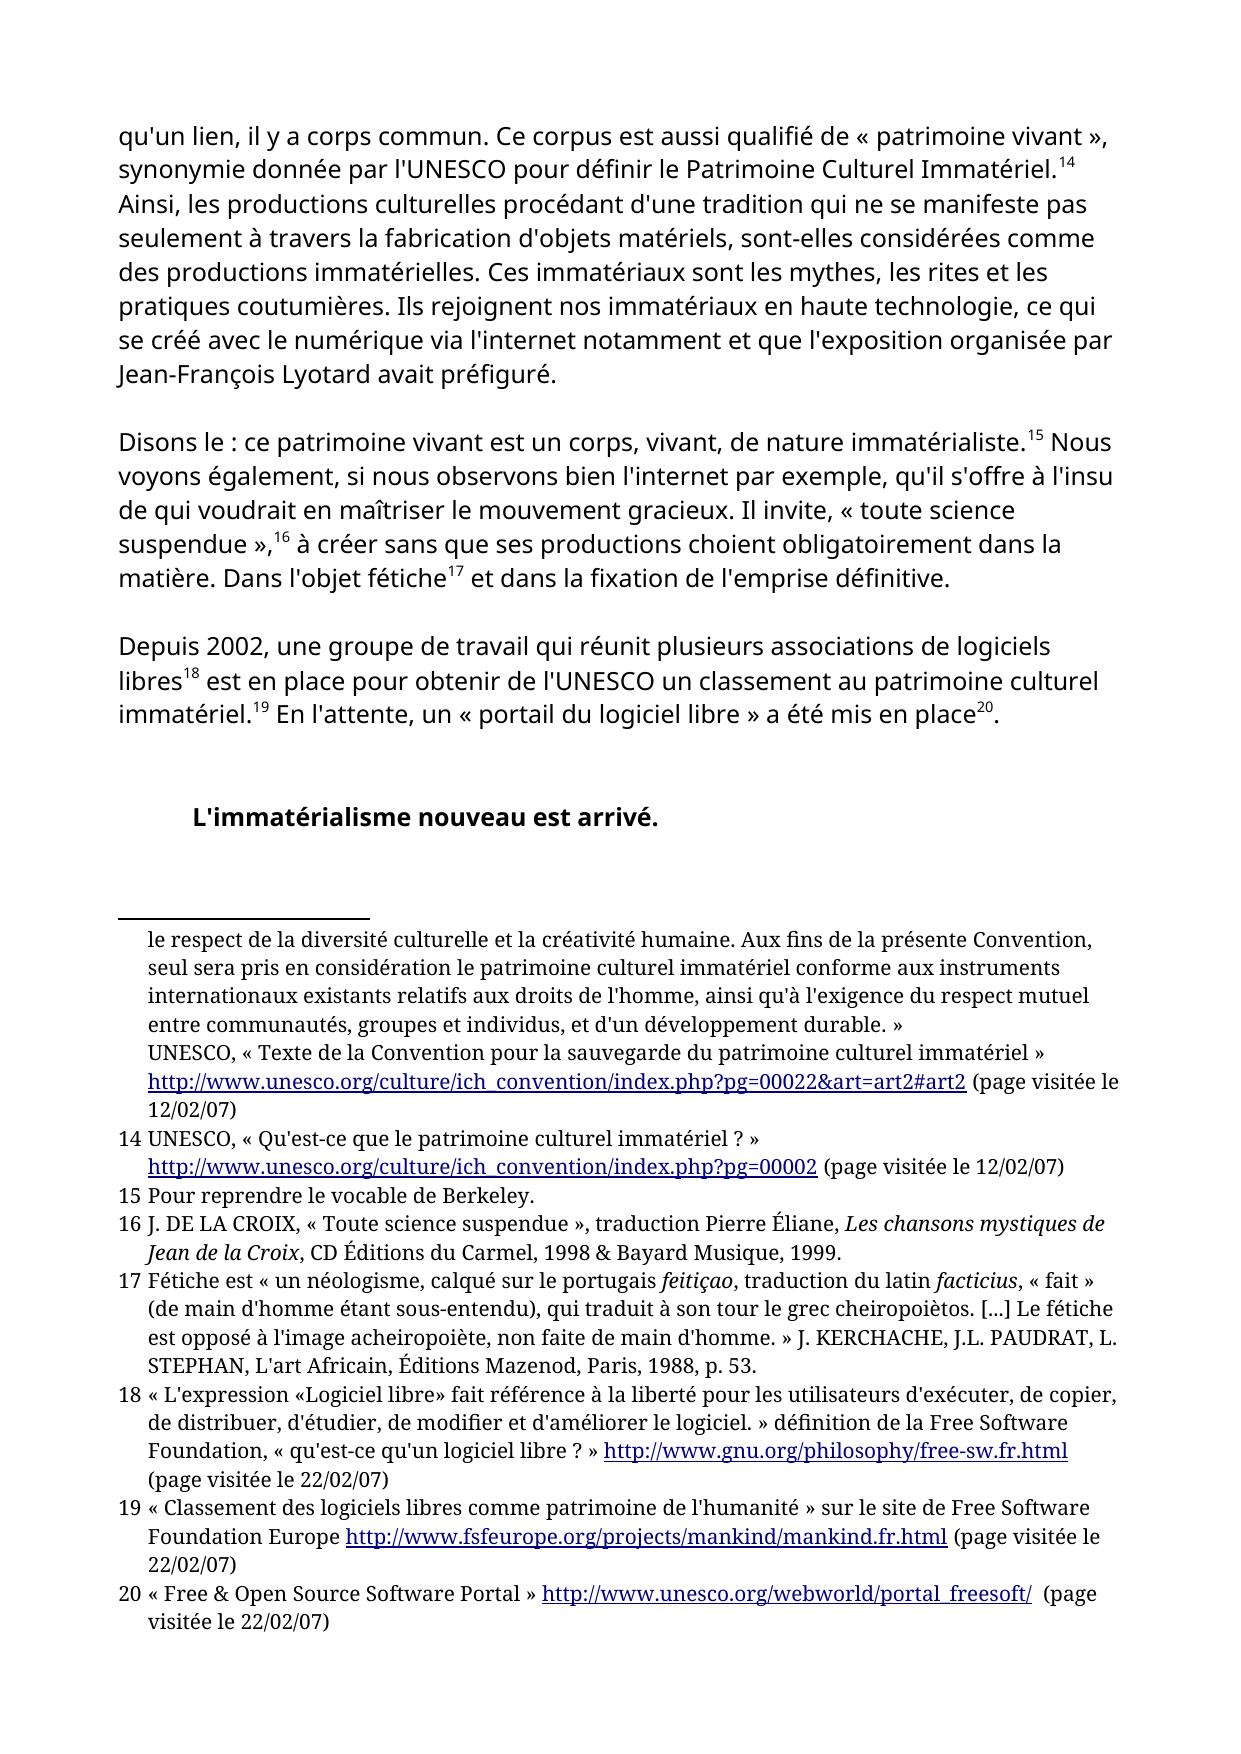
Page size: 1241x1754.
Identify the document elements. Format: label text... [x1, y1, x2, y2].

text UNESCO, « Qu'est-ce que le patrimoine culturel immatériel ? » http://www.unesco.org/culture/ich_convention/index.php?pg=00002 (page visitée le 12/02/07) [118, 1124, 1122, 1181]
text qu'un lien, il y a corps commun. Ce corpus est aussi qualifié de « patrimoine vivant », synonymie donnée par l'UNESCO pour définir le Patrimoine Culturel Immatériel. [118, 118, 1122, 186]
text « Free & Open Source Software Portal » http://www.unesco.org/webworld/portal_freesoft/ (page visitée le 22/02/07) [118, 1579, 1122, 1636]
text J. DE LA CROIX, « Toute science suspendue », traduction Pierre Éliane, Les chansons mystiques de Jean de la Croix, CD Éditions du Carmel, 1998 & Bayard Musique, 1999. [118, 1209, 1122, 1266]
text Pour reprendre le vocable de Berkeley. [118, 1181, 1122, 1209]
text UNESCO, « Texte de la Convention pour la sauvegarde du patrimoine culturel immatériel » http://www.unesco.org/culture/ich_convention/index.php?pg=00022&art=art2#art2 (page visitée le 12/02/07) [118, 1038, 1122, 1124]
text L'immatérialisme nouveau est arrivé. [118, 799, 1122, 833]
text « L'expression «Logiciel libre» fait référence à la liberté pour les utilisateurs d'exécuter, de copier, de distribuer, d'étudier, de modifier et d'améliorer le logiciel. » définition de la Free Software Foundation, « qu'est-ce qu'un logiciel libre ? » http://www.gnu.org/philosophy/free-sw.fr.html (page visitée le 22/02/07) [118, 1380, 1122, 1493]
text le respect de la diversité culturelle et la créativité humaine. Aux fins de la présente Convention, seul sera pris en considération le patrimoine culturel immatériel conforme aux instruments internationaux existants relatifs aux droits de l'homme, ainsi qu'à l'exigence du respect mutuel entre communautés, groupes et individus, et d'un développement durable. » [118, 925, 1122, 1038]
text Depuis 2002, une groupe de travail qui réunit plusieurs associations de logiciels libres est en place pour obtenir de l'UNESCO un classement au patrimoine culturel immatériel. En l'attente, un « portail du logiciel libre » a été mis en place. [118, 629, 1122, 731]
text « Classement des logiciels libres comme patrimoine de l'humanité » sur le site de Free Software Foundation Europe http://www.fsfeurope.org/projects/mankind/mankind.fr.html (page visitée le 22/02/07) [118, 1493, 1122, 1579]
text Fétiche est « un néologisme, calqué sur le portugais feitiçao, traduction du latin facticius, « fait » (de main d'homme étant sous-entendu), qui traduit à son tour le grec cheiropoiètos. [...] Le fétiche est opposé à l'image acheiropoiète, non faite de main d'homme. » J. KERCHACHE, J.L. PAUDRAT, L. STEPHAN, L'art Africain, Éditions Mazenod, Paris, 1988, p. 53. [118, 1266, 1122, 1380]
text Ainsi, les productions culturelles procédant d'une tradition qui ne se manifeste pas seulement à travers la fabrication d'objets matériels, sont-elles considérées comme des productions immatérielles. Ces immatériaux sont les mythes, les rites et les pratiques coutumières. Ils rejoignent nos immatériaux en haute technologie, ce qui se créé avec le numérique via l'internet notamment et que l'exposition organisée par Jean-François Lyotard avait préfiguré. [118, 186, 1122, 391]
text Disons le : ce patrimoine vivant est un corps, vivant, de nature immatérialiste. Nous voyons également, si nous observons bien l'internet par exemple, qu'il s'offre à l'insu de qui voudrait en maîtriser le mouvement gracieux. Il invite, « toute science suspendue », à créer sans que ses productions choient obligatoirement dans la matière. Dans l'objet fétiche et dans la fixation de l'emprise définitive. [118, 425, 1122, 595]
